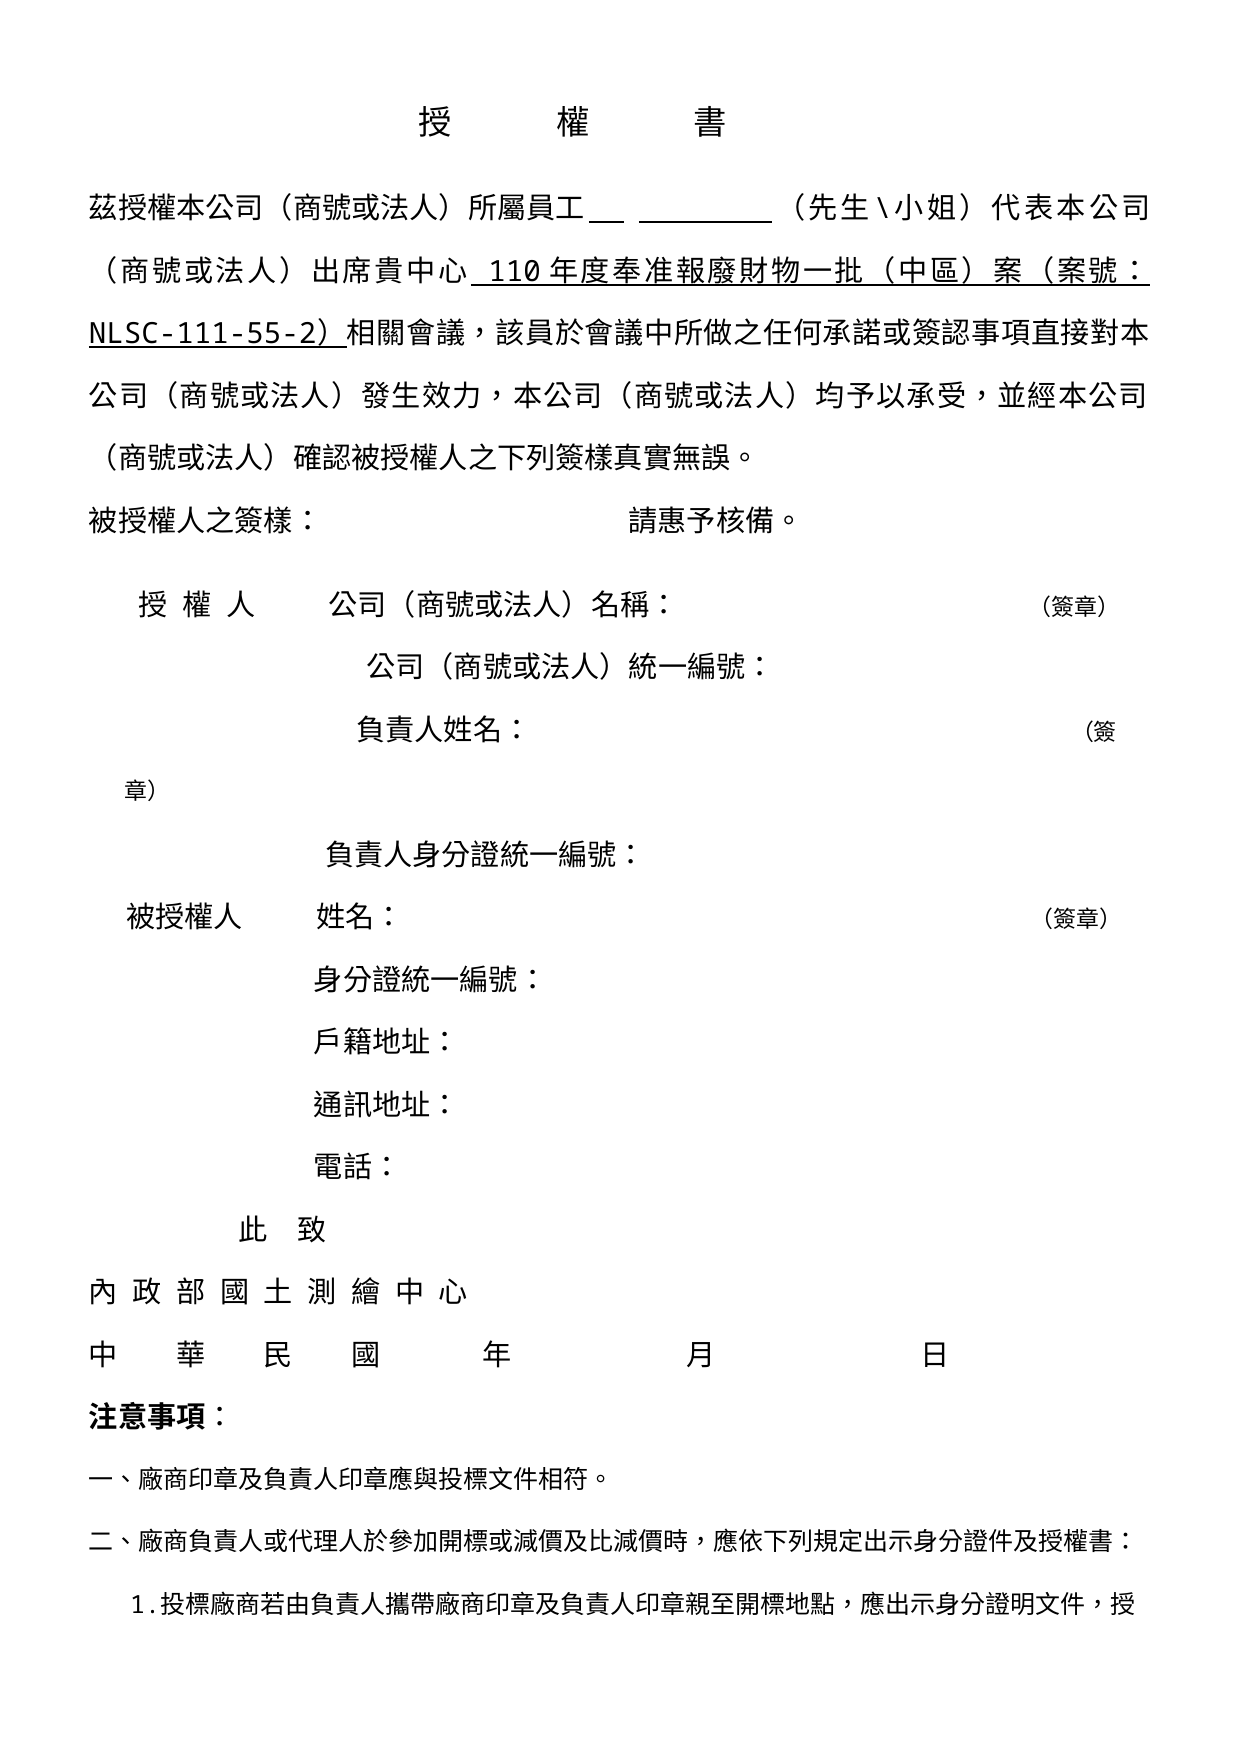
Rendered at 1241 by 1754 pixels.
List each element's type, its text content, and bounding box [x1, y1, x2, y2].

text 被授權人之簽樣： 請惠予核備。 [89, 477, 1152, 539]
text 一、廠商印章及負責人印章應與投標文件相符。 [89, 1436, 1152, 1498]
text 通訊地址： [89, 1061, 1152, 1123]
text 授 權 人 公司（商號或法人）名稱： （簽章） [51, 561, 1152, 623]
text 1.投標廠商若由負責人攜帶廠商印章及負責人印章親至開標地點，應出示身分證明文件，授 [130, 1561, 1152, 1623]
text 此 致 [89, 1186, 1152, 1248]
text 戶籍地址： [89, 998, 1152, 1061]
text 公司（商號或法人）統一編號： [51, 623, 1152, 686]
text 茲授權本公司（商號或法人）所屬員工 （先生\小姐）代表本公司（商號或法人）出席貴中心 110年度奉准報廢財物一批（中區）案（案號：NLSC-111-55-2）相關會議，該員於會議中所做之任何承諾或簽認事項直接對本公司（商號或法人）發生效力，本公司（商號或法人）均予以承受，並經本公司（商號或法人）確認被授權人之下列簽樣真實無誤。 [89, 164, 1152, 477]
text 負責人身分證統一編號： [94, 811, 1152, 873]
text 負責人姓名： （簽章） [76, 686, 1152, 811]
text 注意事項： [89, 1373, 1152, 1436]
text 被授權人 姓名： （簽章） [77, 873, 1152, 936]
text 授權書 [89, 78, 1152, 141]
text 身分證統一編號： [89, 936, 1152, 998]
text 中 華 民 國 年 月 日 [89, 1311, 1152, 1373]
text 內 政 部 國 土 測 繪 中 心 [89, 1248, 1152, 1311]
text 電話： [89, 1123, 1152, 1186]
text 二、廠商負責人或代理人於參加開標或減價及比減價時，應依下列規定出示身分證件及授權書： [89, 1498, 1152, 1561]
